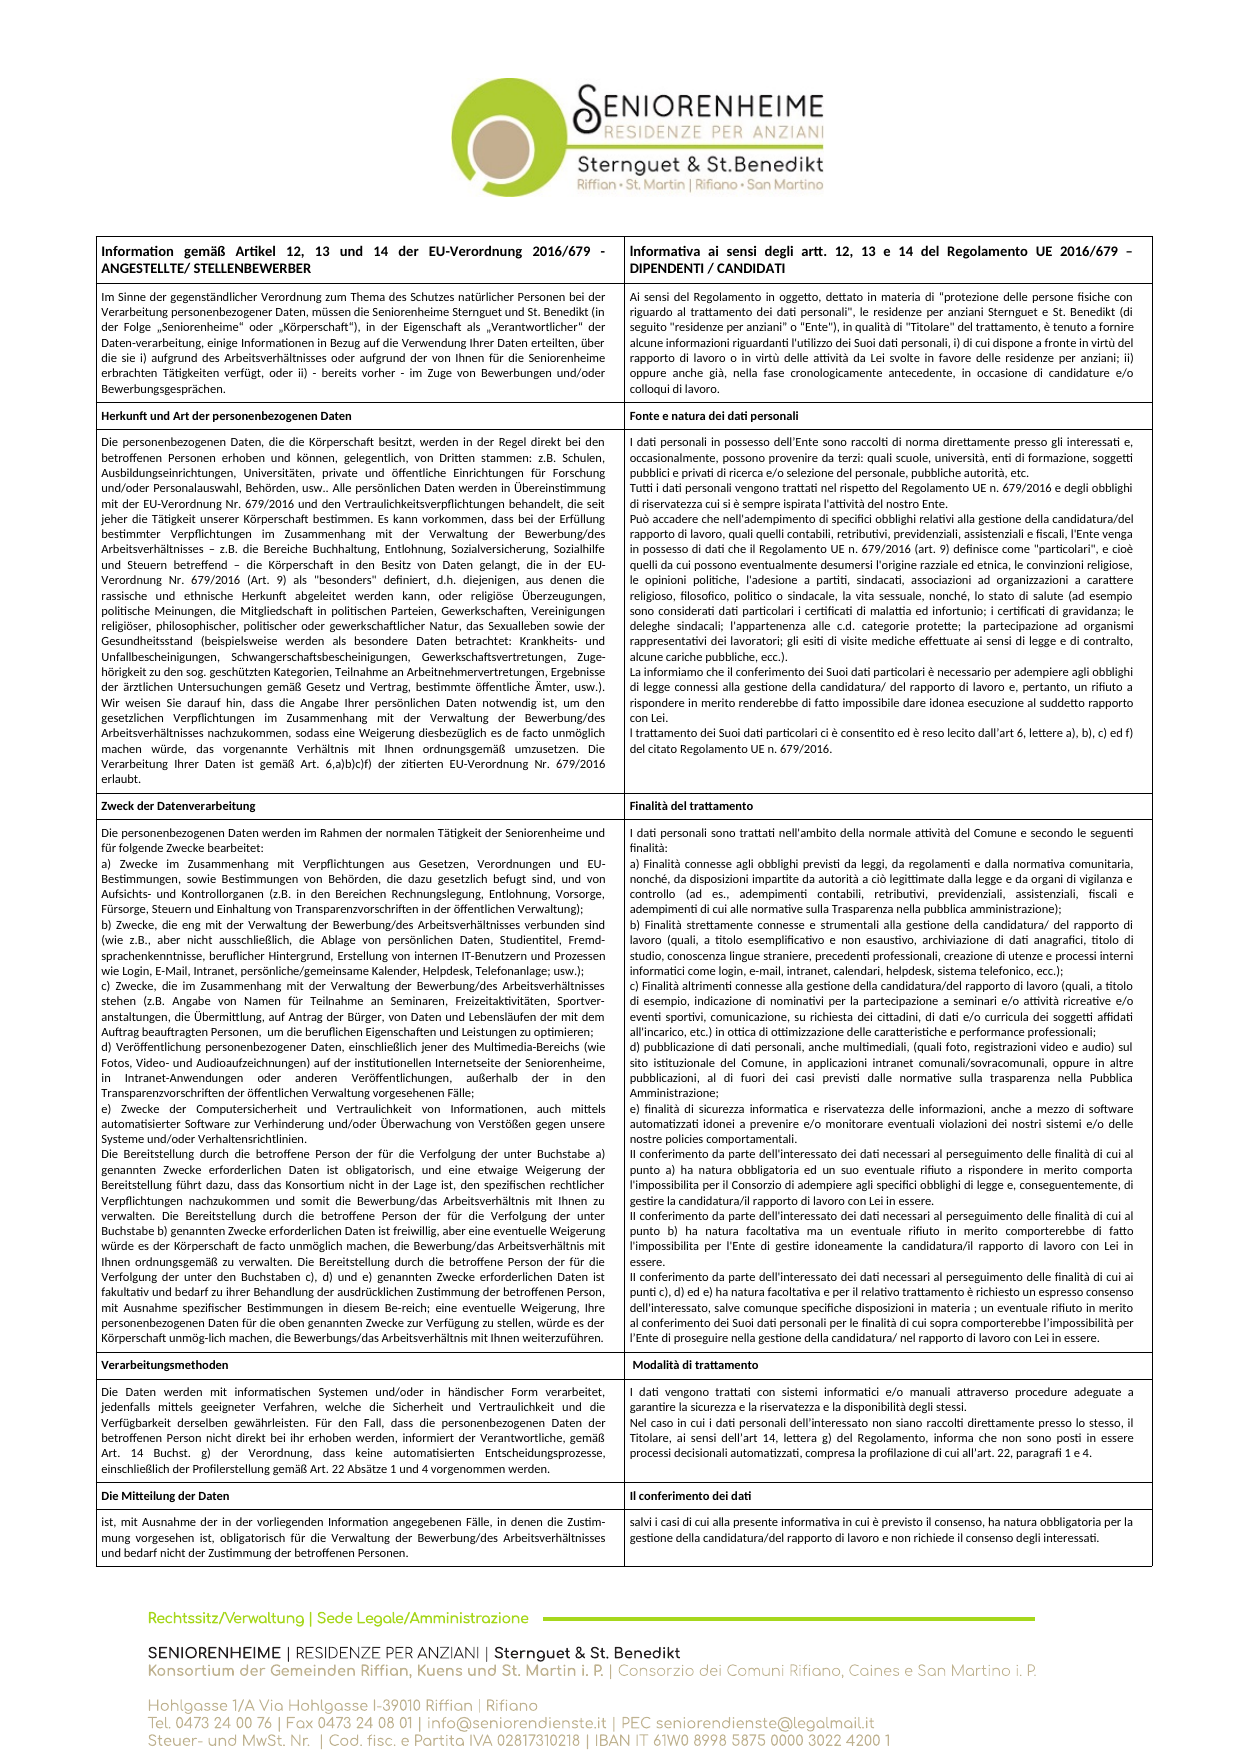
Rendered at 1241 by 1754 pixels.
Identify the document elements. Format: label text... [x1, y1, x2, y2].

table_cell I dati personali sono trattati nell'ambito della normale attività del Comune e secondo le seguenti finalità: a) Finalità connesse agli obblighi previsti da leggi, da regolamenti e dalla normativa comunitaria, nonché, da disposizioni impartite da autorità a ciò legittimate dalla legge e da organi di vigilanza e controllo (ad es., adempimenti contabili, retributivi, previdenziali, assistenziali, fiscali e adempimenti di cui alle normative sulla Trasparenza nella pubblica amministrazione); b) Finalità strettamente connesse e strumentali alla gestione della candidatura/ del rapporto di lavoro (quali, a titolo esemplificativo e non esaustivo, archiviazione di dati anagrafici, titolo di studio, conoscenza lingue straniere, precedenti professionali, creazione di utenze e processi interni informatici come login, e-mail, intranet, calendari, helpdesk, sistema telefonico, ecc.); c) Finalità altrimenti connesse alla gestione della candidatura/del rapporto di lavoro (quali, a titolo di esempio, indicazione di nominativi per la partecipazione a seminari e/o attività ricreative e/o eventi sportivi, comunicazione, su richiesta dei cittadini, di dati e/o curricula dei soggetti affidati all'incarico, etc.) in ottica di ottimizzazione delle caratteristiche e performance professionali; d) pubblicazione di dati personali, anche multimediali, (quali foto, registrazioni video e audio) sul sito istituzionale del Comune, in applicazioni intranet comunali/sovracomunali, oppure in altre pubblicazioni, al di fuori dei casi previsti dalle normative sulla trasparenza nella Pubblica Amministrazione; e) finalità di sicurezza informatica e riservatezza delle informazioni, anche a mezzo di software automatizzati idonei a prevenire e/o monitorare eventuali violazioni dei nostri sistemi e/o delle nostre policies comportamentali. II conferimento da parte dell'interessato dei dati necessari al perseguimento delle finalità di cui al punto a) ha natura obbligatoria ed un suo eventuale rifiuto a rispondere in merito comporta l'impossibilita per il Consorzio di adempiere agli specifici obblighi di legge e, conseguentemente, di gestire la candidatura/il rapporto di lavoro con Lei in essere. II conferimento da parte dell'interessato dei dati necessari al perseguimento delle finalità di cui al punto b) ha natura facoltativa ma un eventuale rifiuto in merito comporterebbe di fatto l'impossibilita per l'Ente di gestire idoneamente la candidatura/il rapporto di lavoro con Lei in essere. II conferimento da parte dell'interessato dei dati necessari al perseguimento delle finalità di cui ai punti c), d) ed e) ha natura facoltativa e per il relativo trattamento è richiesto un espresso consenso dell'interessato, salve comunque specifiche disposizioni in materia ; un eventuale rifiuto in merito al conferimento dei Suoi dati personali per le finalità di cui sopra comporterebbe l’impossibilità per l’Ente di proseguire nella gestione della candidatura/ nel rapporto di lavoro con Lei in essere. [625, 820, 1152, 1352]
table_cell Fonte e natura dei dati personali [625, 403, 1152, 429]
table_cell I dati personali in possesso dell’Ente sono raccolti di norma direttamente presso gli interessati e, occasionalmente, possono provenire da terzi: quali scuole, università, enti di formazione, soggetti pubblici e privati di ricerca e/o selezione del personale, pubbliche autorità, etc. Tutti i dati personali vengono trattati nel rispetto del Regolamento UE n. 679/2016 e degli obblighi di riservatezza cui si è sempre ispirata l'attività del nostro Ente. Può accadere che nell'adempimento di specifici obblighi relativi alla gestione della candidatura/del rapporto di lavoro, quali quelli contabili, retributivi, previdenziali, assistenziali e fiscali, l'Ente venga in possesso di dati che il Regolamento UE n. 679/2016 (art. 9) definisce come "particolari", e cioè quelli da cui possono eventualmente desumersi l'origine razziale ed etnica, le convinzioni religiose, le opinioni politiche, l'adesione a partiti, sindacati, associazioni ad organizzazioni a carattere religioso, filosofico, politico o sindacale, la vita sessuale, nonché, lo stato di salute (ad esempio sono considerati dati particolari i certificati di malattia ed infortunio; i certificati di gravidanza; le deleghe sindacali; l'appartenenza alle c.d. categorie protette; la partecipazione ad organismi rappresentativi dei lavoratori; gli esiti di visite mediche effettuate ai sensi di legge e di contralto, alcune cariche pubbliche, ecc.). La informiamo che il conferimento dei Suoi dati particolari è necessario per adempiere agli obblighi di legge connessi alla gestione della candidatura/ del rapporto di lavoro e, pertanto, un rifiuto a rispondere in merito renderebbe di fatto impossibile dare idonea esecuzione al suddetto rapporto con Lei. l trattamento dei Suoi dati particolari ci è consentito ed è reso lecito dall’art 6, lettere a), b), c) ed f) del citato Regolamento UE n. 679/2016. [625, 430, 1152, 792]
picture [451, 78, 824, 197]
table_cell Verarbeitungsmethoden [97, 1353, 624, 1378]
table_cell salvi i casi di cui alla presente informativa in cui è previsto il consenso, ha natura obbligatoria per la gestione della candidatura/del rapporto di lavoro e non richiede il consenso degli interessati. [625, 1510, 1152, 1566]
table_cell Die personenbezogenen Daten, die die Körperschaft besitzt, werden in der Regel direkt bei den betroffenen Personen erhoben und können, gelegentlich, von Dritten stammen: z.B. Schulen, Ausbildungseinrichtungen, Universitäten, private und öffentliche Einrichtungen für Forschung und/oder Personalauswahl, Behörden, usw.. Alle persönlichen Daten werden in Übereinstimmung mit der EU-Verordnung Nr. 679/2016 und den Vertraulichkeitsverpflichtungen behandelt, die seit jeher die Tätigkeit unserer Körperschaft bestimmen. Es kann vorkommen, dass bei der Erfüllung bestimmter Verpflichtungen im Zusammenhang mit der Verwaltung der Bewerbung/des Arbeitsverhältnisses – z.B. die Bereiche Buchhaltung, Entlohnung, Sozialversicherung, Sozialhilfe und Steuern betreffend – die Körperschaft in den Besitz von Daten gelangt, die in der EU-Verordnung Nr. 679/2016 (Art. 9) als "besonders" definiert, d.h. diejenigen, aus denen die rassische und ethnische Herkunft abgeleitet werden kann, oder religiöse Überzeugungen, politische Meinungen, die Mitgliedschaft in politischen Parteien, Gewerkschaften, Vereinigungen religiöser, philosophischer, politischer oder gewerkschaftlicher Natur, das Sexualleben sowie der Gesundheitsstand (beispielsweise werden als besondere Daten betrachtet: Krankheits- und Unfallbescheinigungen, Schwangerschaftsbescheinigungen, Gewerkschaftsvertretungen, Zuge-hörigkeit zu den sog. geschützten Kategorien, Teilnahme an Arbeitnehmervertretungen, Ergebnisse der ärztlichen Untersuchungen gemäß Gesetz und Vertrag, bestimmte öffentliche Ämter, usw.). Wir weisen Sie darauf hin, dass die Angabe Ihrer persönlichen Daten notwendig ist, um den gesetzlichen Verpflichtungen im Zusammenhang mit der Verwaltung der Bewerbung/des Arbeitsverhältnisses nachzukommen, sodass eine Weigerung diesbezüglich es de facto unmöglich machen würde, das vorgenannte Verhältnis mit Ihnen ordnungsgemäß umzusetzen. Die Verarbeitung Ihrer Daten ist gemäß Art. 6,a)b)c)f) der zitierten EU-Verordnung Nr. 679/2016 erlaubt. [97, 430, 624, 792]
table_cell I dati vengono trattati con sistemi informatici e/o manuali attraverso procedure adeguate a garantire la sicurezza e la riservatezza e la disponibilità degli stessi. Nel caso in cui i dati personali dell’interessato non siano raccolti direttamente presso lo stesso, il Titolare, ai sensi dell’art 14, lettera g) del Regolamento, informa che non sono posti in essere processi decisionali automatizzati, compresa la profilazione di cui all’art. 22, paragrafi 1 e 4. [625, 1380, 1152, 1482]
table_cell Die Mitteilung der Daten [97, 1483, 624, 1509]
table_cell Ai sensi del Regolamento in oggetto, dettato in materia di “protezione delle persone fisiche con riguardo al trattamento dei dati personali", le residenze per anziani Sternguet e St. Benedikt (di seguito "residenze per anziani” o “Ente"), in qualità di "Titolare" del trattamento, è tenuto a fornire alcune informazioni riguardanti l'utilizzo dei Suoi dati personali, i) di cui dispone a fronte in virtù del rapporto di lavoro o in virtù delle attività da Lei svolte in favore delle residenze per anziani; ii) oppure anche già, nella fase cronologicamente antecedente, in occasione di candidature e/o colloqui di lavoro. [625, 284, 1152, 402]
table_cell ist, mit Ausnahme der in der vorliegenden Information angegebenen Fälle, in denen die Zustim-mung vorgesehen ist, obligatorisch für die Verwaltung der Bewerbung/des Arbeitsverhältnisses und bedarf nicht der Zustimmung der betroffenen Personen. [97, 1510, 624, 1566]
table_header Information gemäß Artikel 12, 13 und 14 der EU-Verordnung 2016/679 - ANGESTELLTE/ STELLENBEWERBER [97, 237, 624, 283]
table_cell Modalità di trattamento [625, 1353, 1152, 1378]
table_header lnformativa ai sensi degli artt. 12, 13 e 14 del Regolamento UE 2016/679 – DIPENDENTI / CANDIDATI [625, 237, 1152, 283]
table_cell Finalità del trattamento [625, 794, 1152, 819]
table_cell Die personenbezogenen Daten werden im Rahmen der normalen Tätigkeit der Seniorenheime und für folgende Zwecke bearbeitet: a) Zwecke im Zusammenhang mit Verpflichtungen aus Gesetzen, Verordnungen und EU-Bestimmungen, sowie Bestimmungen von Behörden, die dazu gesetzlich befugt sind, und von Aufsichts- und Kontrollorganen (z.B. in den Bereichen Rechnungslegung, Entlohnung, Vorsorge, Fürsorge, Steuern und Einhaltung von Transparenzvorschriften in der öffentlichen Verwaltung); b) Zwecke, die eng mit der Verwaltung der Bewerbung/des Arbeitsverhältnisses verbunden sind (wie z.B., aber nicht ausschließlich, die Ablage von persönlichen Daten, Studientitel, Fremd-sprachenkenntnisse, beruflicher Hintergrund, Erstellung von internen IT-Benutzern und Prozessen wie Login, E-Mail, Intranet, persönliche/gemeinsame Kalender, Helpdesk, Telefonanlage; usw.); c) Zwecke, die im Zusammenhang mit der Verwaltung der Bewerbung/des Arbeitsverhältnisses stehen (z.B. Angabe von Namen für Teilnahme an Seminaren, Freizeitaktivitäten, Sportver-anstaltungen, die Übermittlung, auf Antrag der Bürger, von Daten und Lebensläufen der mit dem Auftrag beauftragten Personen, um die beruflichen Eigenschaften und Leistungen zu optimieren; d) Veröffentlichung personenbezogener Daten, einschließlich jener des Multimedia-Bereichs (wie Fotos, Video- und Audioaufzeichnungen) auf der institutionellen Internetseite der Seniorenheime, in Intranet-Anwendungen oder anderen Veröffentlichungen, außerhalb der in den Transparenzvorschriften der öffentlichen Verwaltung vorgesehenen Fälle; e) Zwecke der Computersicherheit und Vertraulichkeit von Informationen, auch mittels automatisierter Software zur Verhinderung und/oder Überwachung von Verstößen gegen unsere Systeme und/oder Verhaltensrichtlinien. Die Bereitstellung durch die betroffene Person der für die Verfolgung der unter Buchstabe a) genannten Zwecke erforderlichen Daten ist obligatorisch, und eine etwaige Weigerung der Bereitstellung führt dazu, dass das Konsortium nicht in der Lage ist, den spezifischen rechtlicher Verpflichtungen nachzukommen und somit die Bewerbung/das Arbeitsverhältnis mit Ihnen zu verwalten. Die Bereitstellung durch die betroffene Person der für die Verfolgung der unter Buchstabe b) genannten Zwecke erforderlichen Daten ist freiwillig, aber eine eventuelle Weigerung würde es der Körperschaft de facto unmöglich machen, die Bewerbung/das Arbeitsverhältnis mit Ihnen ordnungsgemäß zu verwalten. Die Bereitstellung durch die betroffene Person der für die Verfolgung der unter den Buchstaben c), d) und e) genannten Zwecke erforderlichen Daten ist fakultativ und bedarf zu ihrer Behandlung der ausdrücklichen Zustimmung der betroffenen Person, mit Ausnahme spezifischer Bestimmungen in diesem Be-reich; eine eventuelle Weigerung, Ihre personenbezogenen Daten für die oben genannten Zwecke zur Verfügung zu stellen, würde es der Körperschaft unmög-lich machen, die Bewerbungs/das Arbeitsverhältnis mit Ihnen weiterzuführen. [97, 820, 624, 1352]
table_cell Herkunft und Art der personenbezogenen Daten [97, 403, 624, 429]
table_cell Il conferimento dei dati [625, 1483, 1152, 1509]
table_cell Die Daten werden mit informatischen Systemen und/oder in händischer Form verarbeitet, jedenfalls mittels geeigneter Verfahren, welche die Sicherheit und Vertraulichkeit und die Verfügbarkeit derselben gewährleisten. Für den Fall, dass die personenbezogenen Daten der betroffenen Person nicht direkt bei ihr erhoben werden, informiert der Verantwortliche, gemäß Art. 14 Buchst. g) der Verordnung, dass keine automatisierten Entscheidungsprozesse, einschließlich der Profilerstellung gemäß Art. 22 Absätze 1 und 4 vorgenommen werden. [97, 1380, 624, 1482]
table_cell Zweck der Datenverarbeitung [97, 794, 624, 819]
table_cell Im Sinne der gegenständlicher Verordnung zum Thema des Schutzes natürlicher Personen bei der Verarbeitung personenbezogener Daten, müssen die Seniorenheime Sternguet und St. Benedikt (in der Folge „Seniorenheime“ oder „Körperschaft“), in der Eigenschaft als „Verantwortlicher“ der Daten-verarbeitung, einige Informationen in Bezug auf die Verwendung Ihrer Daten erteilten, über die sie i) aufgrund des Arbeitsverhältnisses oder aufgrund der von Ihnen für die Seniorenheime erbrachten Tätigkeiten verfügt, oder ii) - bereits vorher - im Zuge von Bewerbungen und/oder Bewerbungsgesprächen. [97, 284, 624, 402]
